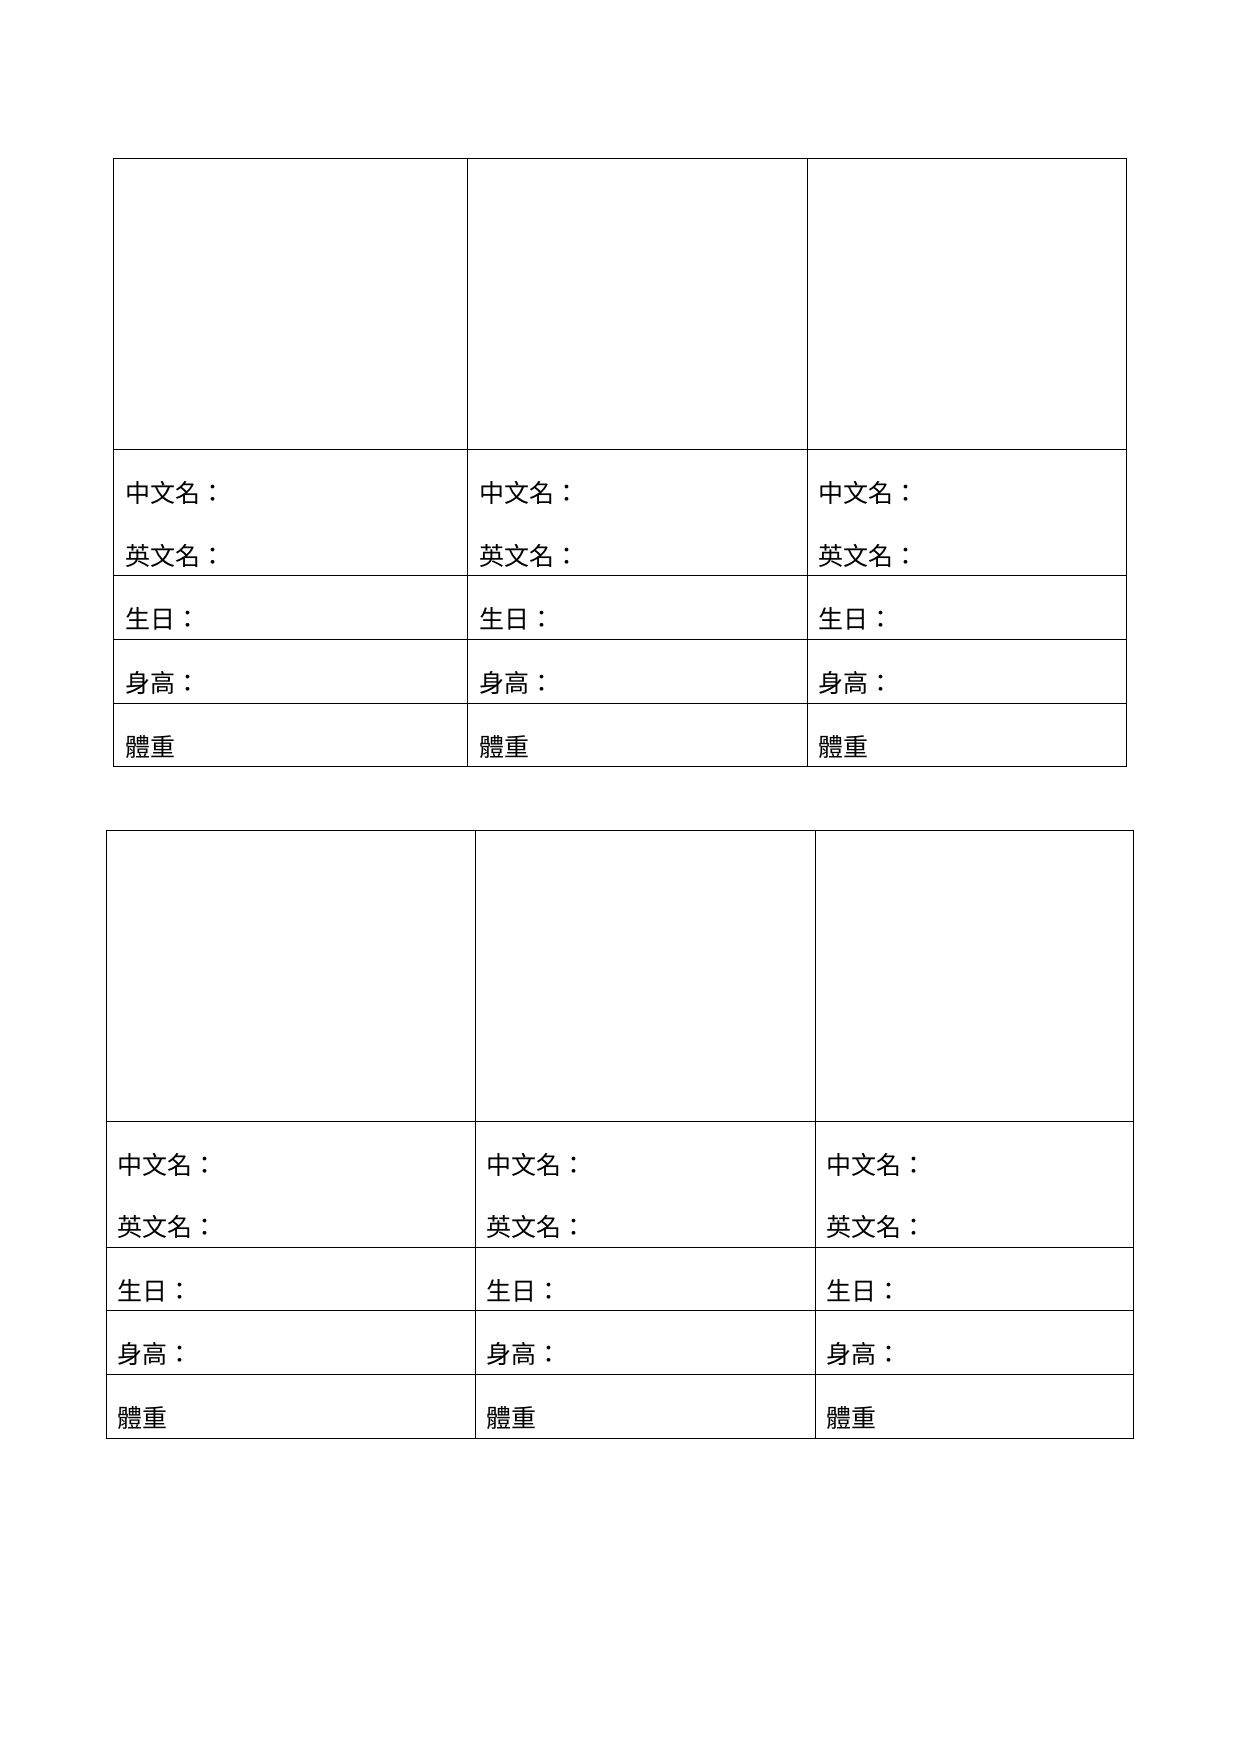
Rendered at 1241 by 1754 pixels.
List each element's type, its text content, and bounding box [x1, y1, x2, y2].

table_cell 身高： [114, 640, 467, 702]
table_header [114, 159, 467, 449]
table_cell 身高： [808, 640, 1126, 702]
table_cell 生日： [107, 1248, 475, 1310]
table_header [476, 831, 815, 1121]
table_cell 生日： [808, 576, 1126, 639]
table_cell 體重 [808, 704, 1126, 766]
table_header [107, 831, 475, 1121]
table_cell 體重 [107, 1375, 475, 1437]
table_cell 生日： [114, 576, 467, 639]
table_cell 體重 [476, 1375, 815, 1437]
table_cell 生日： [476, 1248, 815, 1310]
table_header [816, 831, 1133, 1121]
table_header [468, 159, 807, 449]
table_cell 體重 [816, 1375, 1133, 1437]
table_cell 中文名： 英文名： [468, 450, 807, 575]
table_cell 生日： [468, 576, 807, 639]
table_cell 身高： [468, 640, 807, 702]
table_cell 身高： [107, 1311, 475, 1374]
table_cell 中文名： 英文名： [107, 1122, 475, 1247]
table_cell 中文名： 英文名： [114, 450, 467, 575]
table_cell 體重 [468, 704, 807, 766]
table_header [808, 159, 1126, 449]
table_cell 身高： [816, 1311, 1133, 1374]
table_cell 中文名： 英文名： [816, 1122, 1133, 1247]
table_cell 中文名： 英文名： [476, 1122, 815, 1247]
table_cell 中文名： 英文名： [808, 450, 1126, 575]
table_cell 體重 [114, 704, 467, 766]
table_cell 生日： [816, 1248, 1133, 1310]
table_cell 身高： [476, 1311, 815, 1374]
